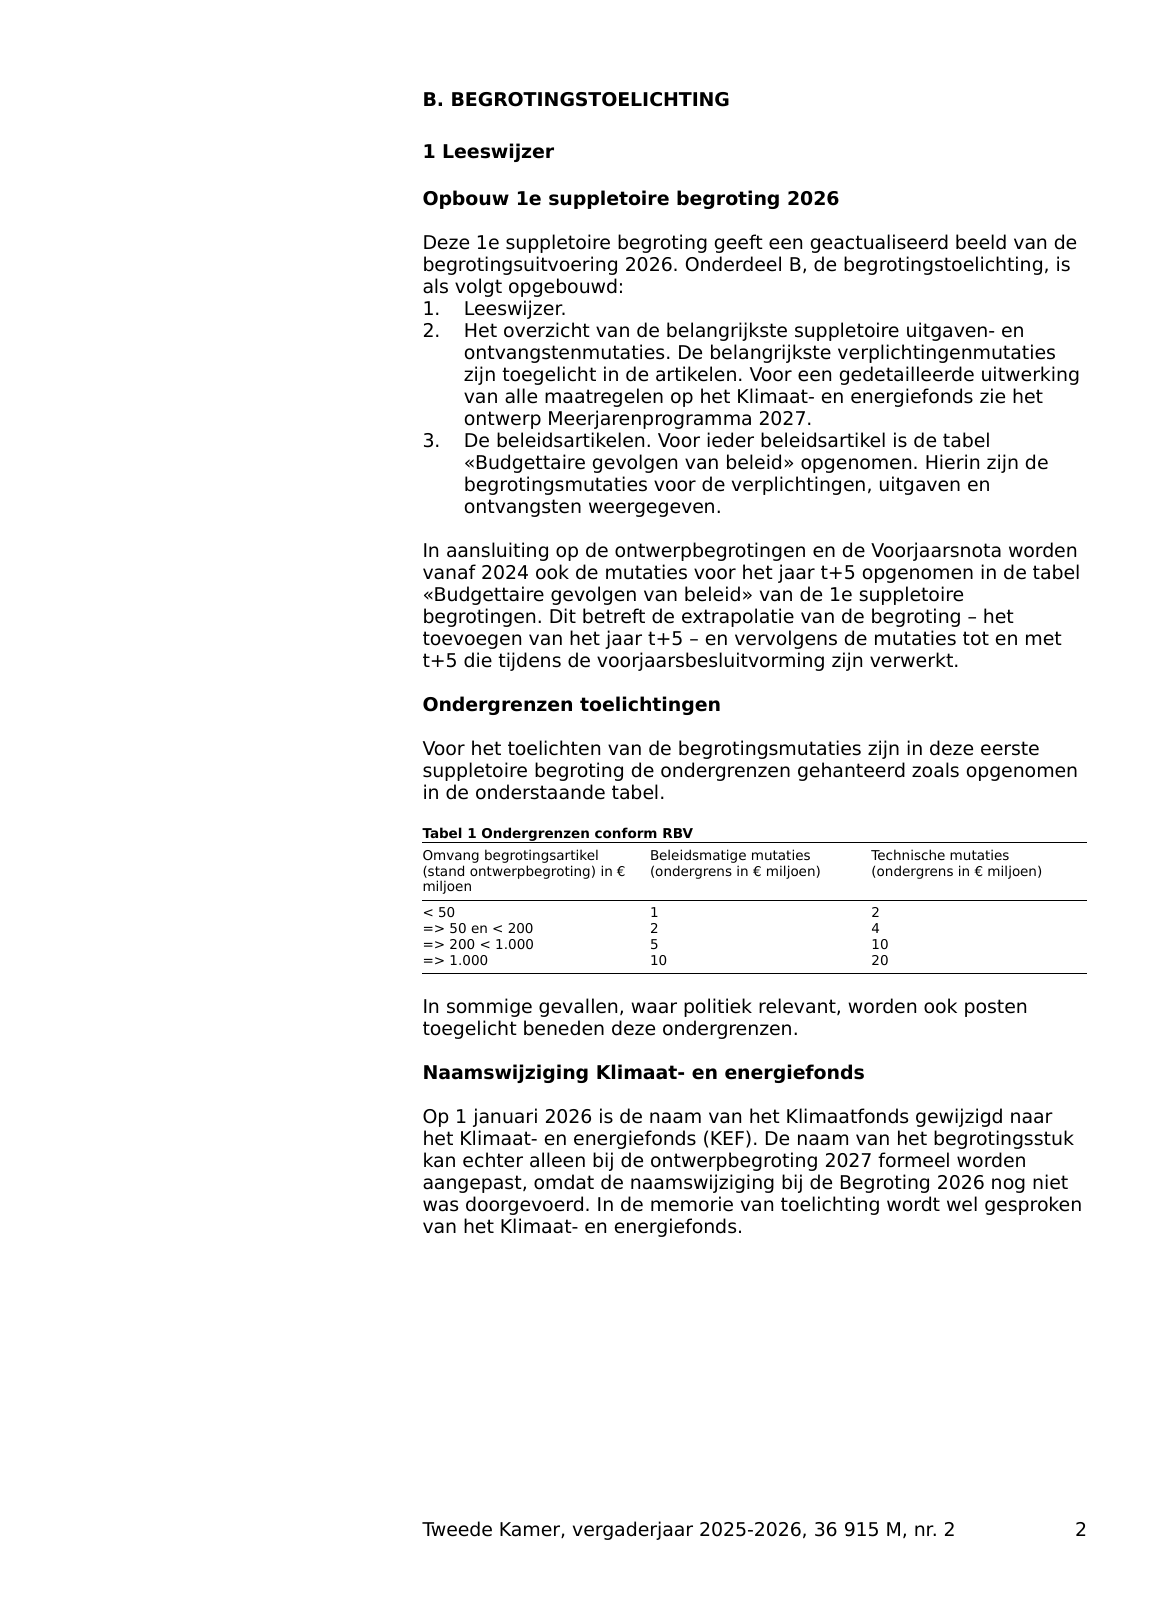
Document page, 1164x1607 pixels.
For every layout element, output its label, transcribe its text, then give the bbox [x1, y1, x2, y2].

subtitle B. BEGROTINGSTOELICHTING [422, 89, 1087, 111]
table_cell Omvang begrotingsartikel (stand ontwerpbegroting) in € miljoen [422, 843, 644, 899]
table_cell => 200 < 1.000 [422, 937, 644, 952]
table_cell 10 [865, 937, 1087, 952]
table_cell 20 [865, 953, 1087, 973]
text In sommige gevallen, waar politiek relevant, worden ook posten toegelicht beneden deze ondergrenzen. [422, 996, 1087, 1040]
table_cell Beleidsmatige mutaties (ondergrens in € miljoen) [644, 843, 865, 899]
table_cell 4 [865, 921, 1087, 937]
text 2. Het overzicht van de belangrijkste suppletoire uitgaven- en ontvangstenmutaties. De belangrijkste verplichtingenmutaties zijn toegelicht in de artikelen. Voor een gedetailleerde uitwerking van alle maatregelen op het Klimaat- en energiefonds zie het ontwerp Meerjarenprogramma 2027. [422, 320, 1087, 430]
table_cell => 50 en < 200 [422, 921, 644, 937]
table_cell 1 [644, 901, 865, 921]
subtitle 1 Leeswijzer [422, 141, 1087, 163]
table_cell 2 [644, 921, 865, 937]
text In aansluiting op de ontwerpbegrotingen en de Voorjaarsnota worden vanaf 2024 ook de mutaties voor het jaar t+5 opgenomen in de tabel «Budgettaire gevolgen van beleid» van de 1e suppletoire begrotingen. Dit betreft de extrapolatie van de begroting – het toevoegen van het jaar t+5 – en vervolgens de mutaties tot en met t+5 die tijdens de voorjaarsbesluitvorming zijn verwerkt. [422, 540, 1087, 672]
text 1. Leeswijzer. [422, 298, 1087, 320]
text Voor het toelichten van de begrotingsmutaties zijn in deze eerste suppletoire begroting de ondergrenzen gehanteerd zoals opgenomen in de onderstaande tabel. [422, 738, 1087, 804]
table_cell 10 [644, 953, 865, 973]
table_cell 5 [644, 937, 865, 952]
table_cell < 50 [422, 901, 644, 921]
subtitle Opbouw 1e suppletoire begroting 2026 [422, 188, 1087, 210]
table_cell 2 [865, 901, 1087, 921]
text Op 1 januari 2026 is de naam van het Klimaatfonds gewijzigd naar het Klimaat- en energiefonds (KEF). De naam van het begrotingsstuk kan echter alleen bij de ontwerpbegroting 2027 formeel worden aangepast, omdat de naamswijziging bij de Begroting 2026 nog niet was doorgevoerd. In de memorie van toelichting wordt wel gesproken van het Klimaat- en energiefonds. [422, 1106, 1087, 1238]
table_cell Technische mutaties (ondergrens in € miljoen) [865, 843, 1087, 899]
subtitle Naamswijziging Klimaat- en energiefonds [422, 1062, 1087, 1084]
text Deze 1e suppletoire begroting geeft een geactualiseerd beeld van de begrotingsuitvoering 2026. Onderdeel B, de begrotingstoelichting, is als volgt opgebouwd: [422, 232, 1087, 298]
table_cell => 1.000 [422, 953, 644, 973]
subtitle Ondergrenzen toelichtingen [422, 694, 1087, 716]
table_header Tabel 1 Ondergrenzen conform RBV [422, 826, 1087, 842]
text 3. De beleidsartikelen. Voor ieder beleidsartikel is de tabel «Budgettaire gevolgen van beleid» opgenomen. Hierin zijn de begrotingsmutaties voor de verplichtingen, uitgaven en ontvangsten weergegeven. [422, 430, 1087, 518]
